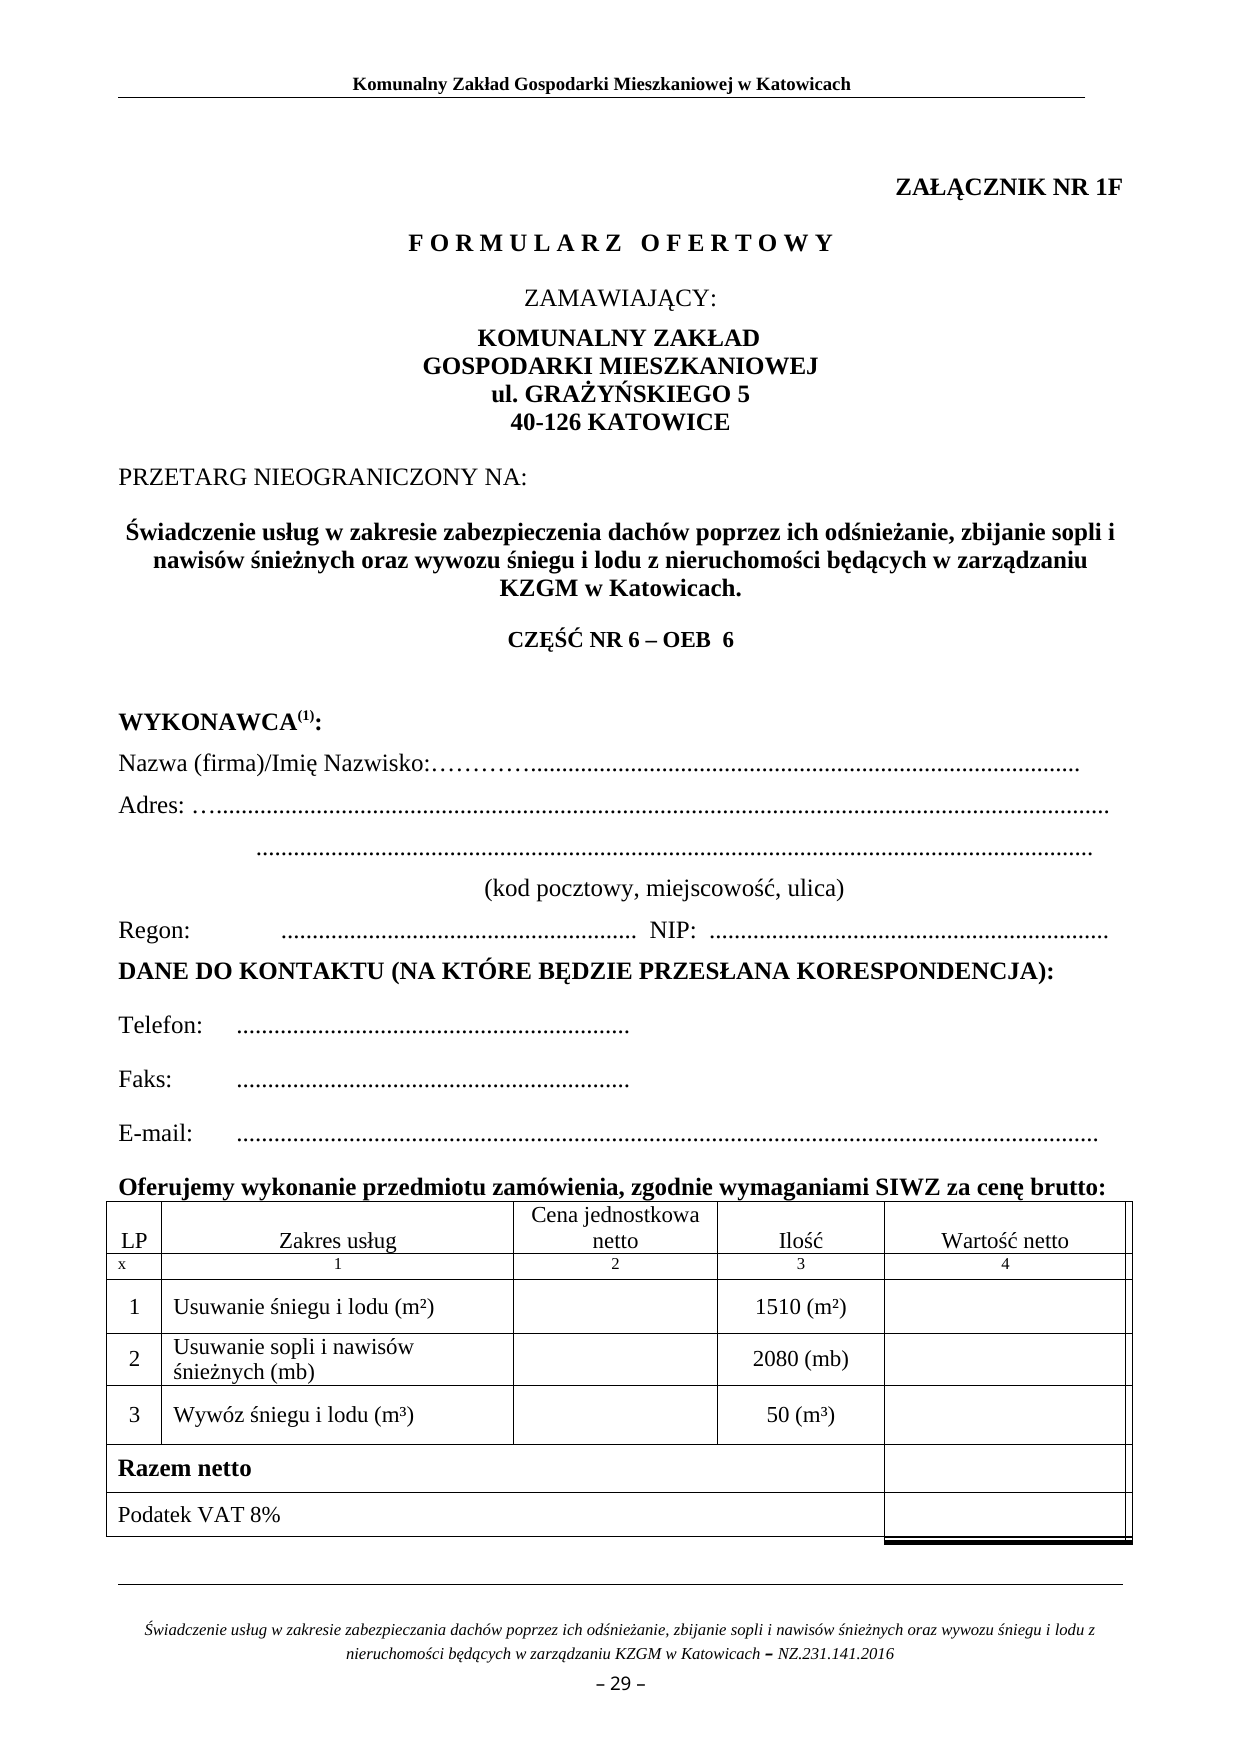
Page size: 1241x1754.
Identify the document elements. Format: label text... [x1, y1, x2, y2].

text (kod pocztowy, miejscowość, ulica) [118, 874, 1123, 902]
text Faks: ............................................................... [118, 1065, 1123, 1093]
text KOMUNALNY ZAKŁAD [118, 324, 1119, 352]
table_header Cena jednostkowa netto [514, 1202, 717, 1253]
table_cell [885, 1334, 1125, 1384]
table_cell Usuwanie śniegu i lodu (m²) [162, 1280, 513, 1333]
table_cell [885, 1493, 1125, 1536]
text ...................................................................................................................................... [118, 833, 1123, 860]
table_cell 4 [885, 1254, 1125, 1279]
text Regon: ......................................................... NIP: ................................................................ [118, 916, 1123, 943]
table_cell [1126, 1280, 1132, 1333]
table_cell Podatek VAT 8% [107, 1493, 884, 1536]
text ZAMAWIAJĄCY: [118, 284, 1123, 312]
table_cell 3 [107, 1386, 161, 1444]
text ZAŁĄCZNIK NR 1F [118, 173, 1123, 201]
table_cell [1126, 1386, 1132, 1444]
table_cell [885, 1280, 1125, 1333]
list 40-126 KATOWICE [118, 408, 1123, 435]
text WYKONAWCA(1): [118, 708, 1123, 736]
table_cell 2 [107, 1334, 161, 1384]
table_cell 3 [718, 1254, 884, 1279]
text Dane do kontaktu (na które będzie przesłana korespondencja): [118, 957, 1123, 985]
table_cell [1126, 1334, 1132, 1384]
table_cell [1126, 1493, 1132, 1536]
text Świadczenie usług w zakresie zabezpieczenia dachów poprzez ich odśnieżanie, zbijanie sopli i nawisów śnieżnych oraz wywozu śniegu i lodu z nieruchomości będących w zarządzaniu KZGM w Katowicach. [118, 518, 1123, 602]
table_cell Razem netto [107, 1445, 884, 1492]
table_header Ilość [718, 1202, 884, 1253]
list GOSPODARKI MIESZKANIOWEJ ul. GRAŻYŃSKIEGO 5 [118, 352, 1123, 408]
text E-mail: .......................................................................................................................................... [118, 1119, 1123, 1147]
table_cell x [107, 1254, 161, 1279]
table_cell [1126, 1445, 1132, 1492]
table_cell 2080 (mb) [718, 1334, 884, 1384]
text FORMULARZ OFERTOWY [118, 229, 1123, 257]
table_header Wartość netto [885, 1202, 1125, 1253]
table_header Zakres usług [162, 1202, 513, 1253]
table_cell 2 [514, 1254, 717, 1279]
text CZĘŚĆ NR 6 – OEB 6 [118, 627, 1123, 652]
table_cell [1126, 1254, 1132, 1279]
table_cell 1 [162, 1254, 513, 1279]
table_cell [885, 1445, 1125, 1492]
table_header [1126, 1202, 1132, 1253]
text Adres: …............................................................................................................................................... [118, 791, 1123, 819]
text Telefon: ............................................................... [118, 1011, 1123, 1039]
table_cell Wywóz śniegu i lodu (m³) [162, 1386, 513, 1444]
text przetarg nieograniczony na: [118, 463, 1123, 491]
table_cell [885, 1386, 1125, 1444]
table_cell [514, 1386, 717, 1444]
table_cell Usuwanie sopli i nawisów śnieżnych (mb) [162, 1334, 513, 1384]
table_cell 50 (m³) [718, 1386, 884, 1444]
table_cell [514, 1334, 717, 1384]
subtitle Oferujemy wykonanie przedmiotu zamówienia, zgodnie wymaganiami SIWZ za cenę brutto: [118, 1173, 1123, 1201]
table_cell [514, 1280, 717, 1333]
text Nazwa (firma)/Imię Nazwisko:…………........................................................................................ [118, 749, 1123, 777]
table_header LP [107, 1202, 161, 1253]
table_cell 1 [107, 1280, 161, 1333]
table_cell 1510 (m²) [718, 1280, 884, 1333]
